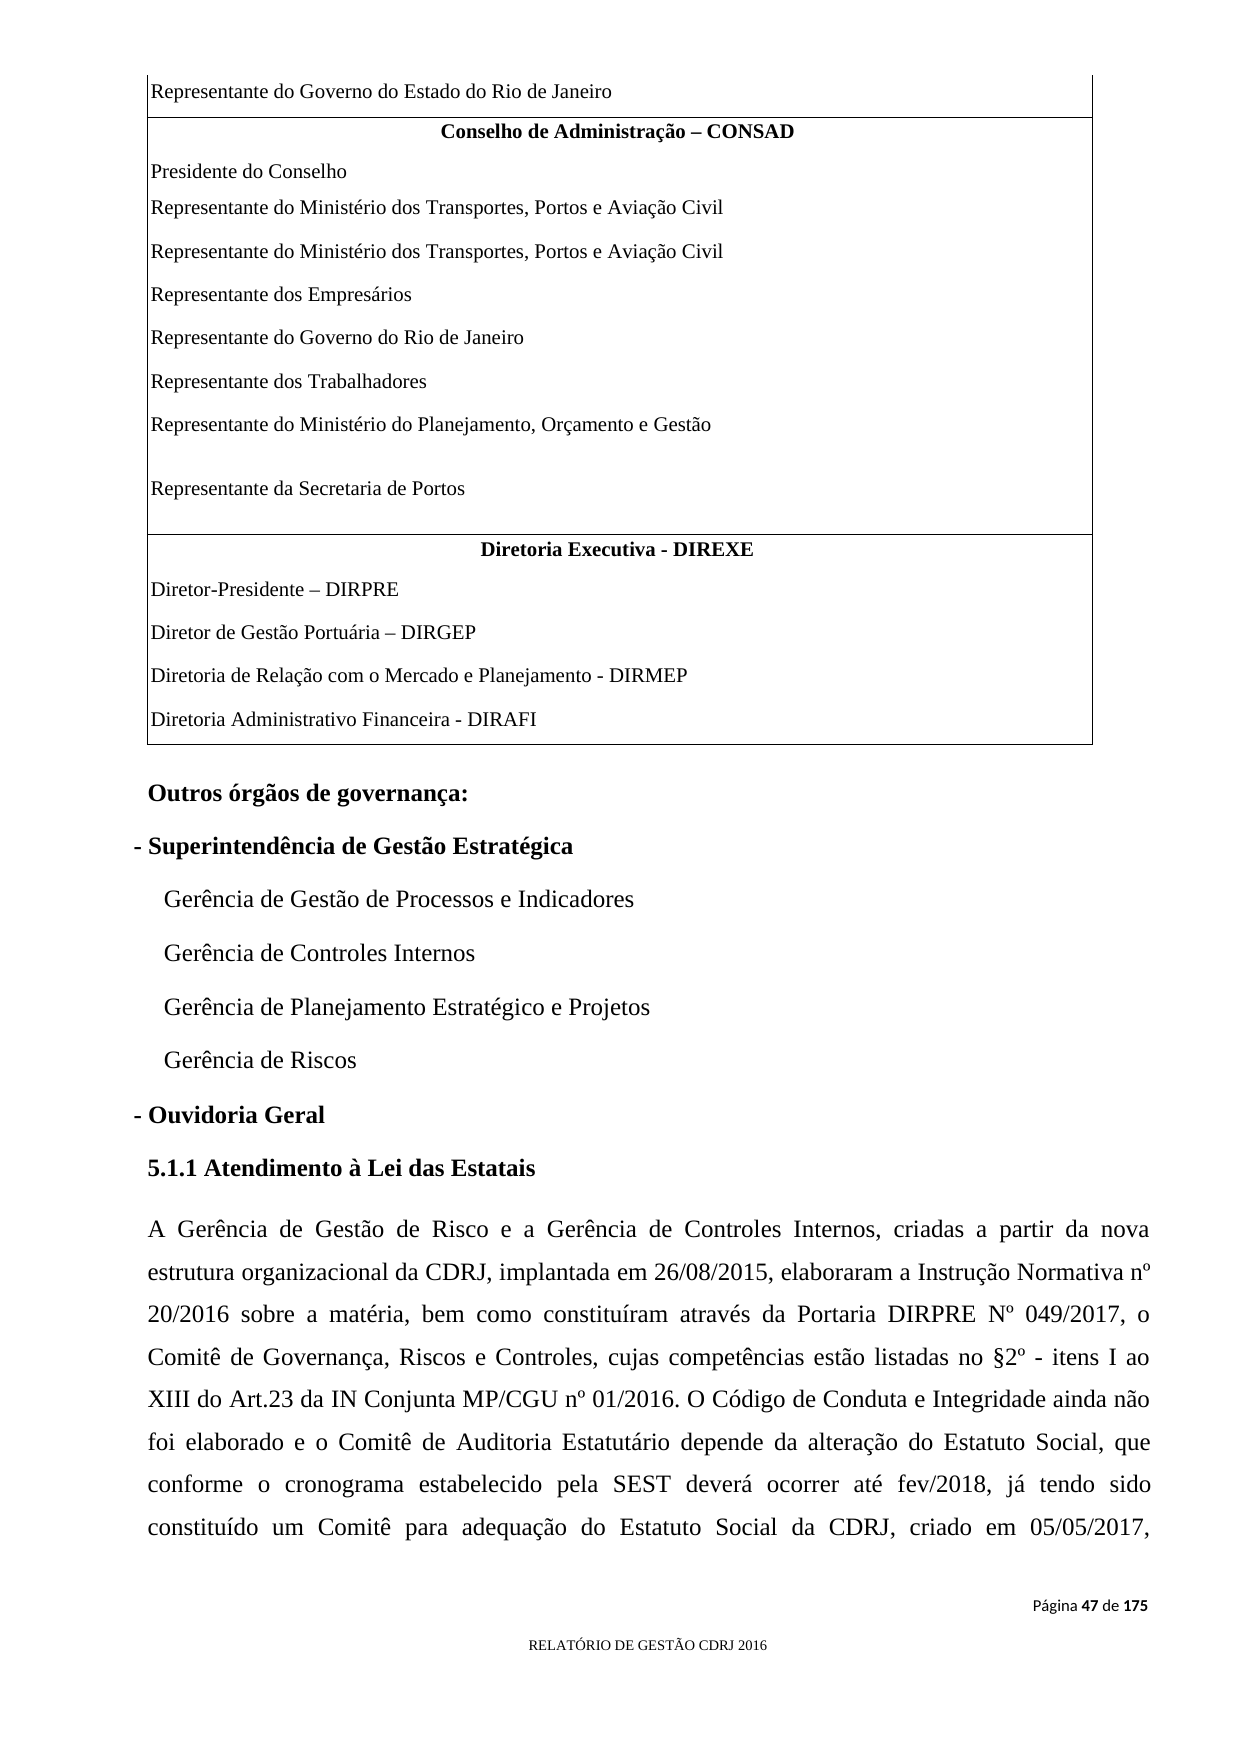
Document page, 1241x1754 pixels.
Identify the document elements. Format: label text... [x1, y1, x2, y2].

table_cell Diretoria Executiva - DIREXE [148, 535, 1092, 572]
table_cell Representante dos Trabalhadores [148, 368, 1092, 407]
text Gerência de Planejamento Estratégico e Projetos [164, 992, 1210, 1021]
table_cell Diretor-Presidente – DIRPRE [148, 576, 1092, 616]
text Gerência de Controles Internos [164, 938, 1210, 967]
table_cell Representante do Ministério dos Transportes, Portos e Aviação Civil [148, 238, 1092, 278]
table_cell Representante da Secretaria de Portos [148, 475, 1092, 534]
text 5.1.1 Atendimento à Lei das Estatais [147, 1153, 1210, 1182]
text A Gerência de Gestão de Risco e a Gerência de Controles Internos, criadas a partir da nova estrutura organizacional da CDRJ, implantada em 26/08/2015, elaboraram a Instrução Normativa nº 20/2016 sobre a matéria, bem como constituíram através da Portaria DIRPRE Nº 049/2017, o Comitê de Governança, Riscos e Controles, cujas competências estão listadas no §2º - itens I ao XIII do Art.23 da IN Conjunta MP/CGU nº 01/2016. O Código de Conduta e Integridade ainda não foi elaborado e o Comitê de Auditoria Estatutário depende da alteração do Estatuto Social, que conforme o cronograma estabelecido pela SEST deverá ocorrer até fev/2018, já tendo sido constituído um Comitê para adequação do Estatuto Social da CDRJ, criado em 05/05/2017, [147, 1214, 1152, 1540]
table_cell Diretor de Gestão Portuária – DIRGEP [148, 619, 1092, 659]
table_cell Diretoria Administrativo Financeira - DIRAFI [148, 705, 1092, 744]
table_cell Representante dos Empresários [148, 281, 1092, 321]
table_cell Diretoria de Relação com o Mercado e Planejamento - DIRMEP [148, 662, 1092, 702]
text Gerência de Riscos [164, 1046, 1210, 1074]
text Outros órgãos de governança: [147, 778, 1210, 807]
table_cell Conselho de Administração – CONSAD [148, 118, 1092, 155]
table_cell Presidente do Conselho Representante do Ministério dos Transportes, Portos e Aviação Civil [148, 158, 1092, 234]
list Ouvidoria Geral [133, 1100, 1210, 1128]
table_cell Representante do Governo do Rio de Janeiro [148, 324, 1092, 364]
text Gerência de Gestão de Processos e Indicadores [164, 884, 1210, 913]
table_cell Representante do Governo do Estado do Rio de Janeiro [148, 78, 1092, 117]
list Superintendência de Gestão Estratégica [133, 831, 1210, 860]
table_cell Representante do Ministério do Planejamento, Orçamento e Gestão [148, 411, 1092, 471]
